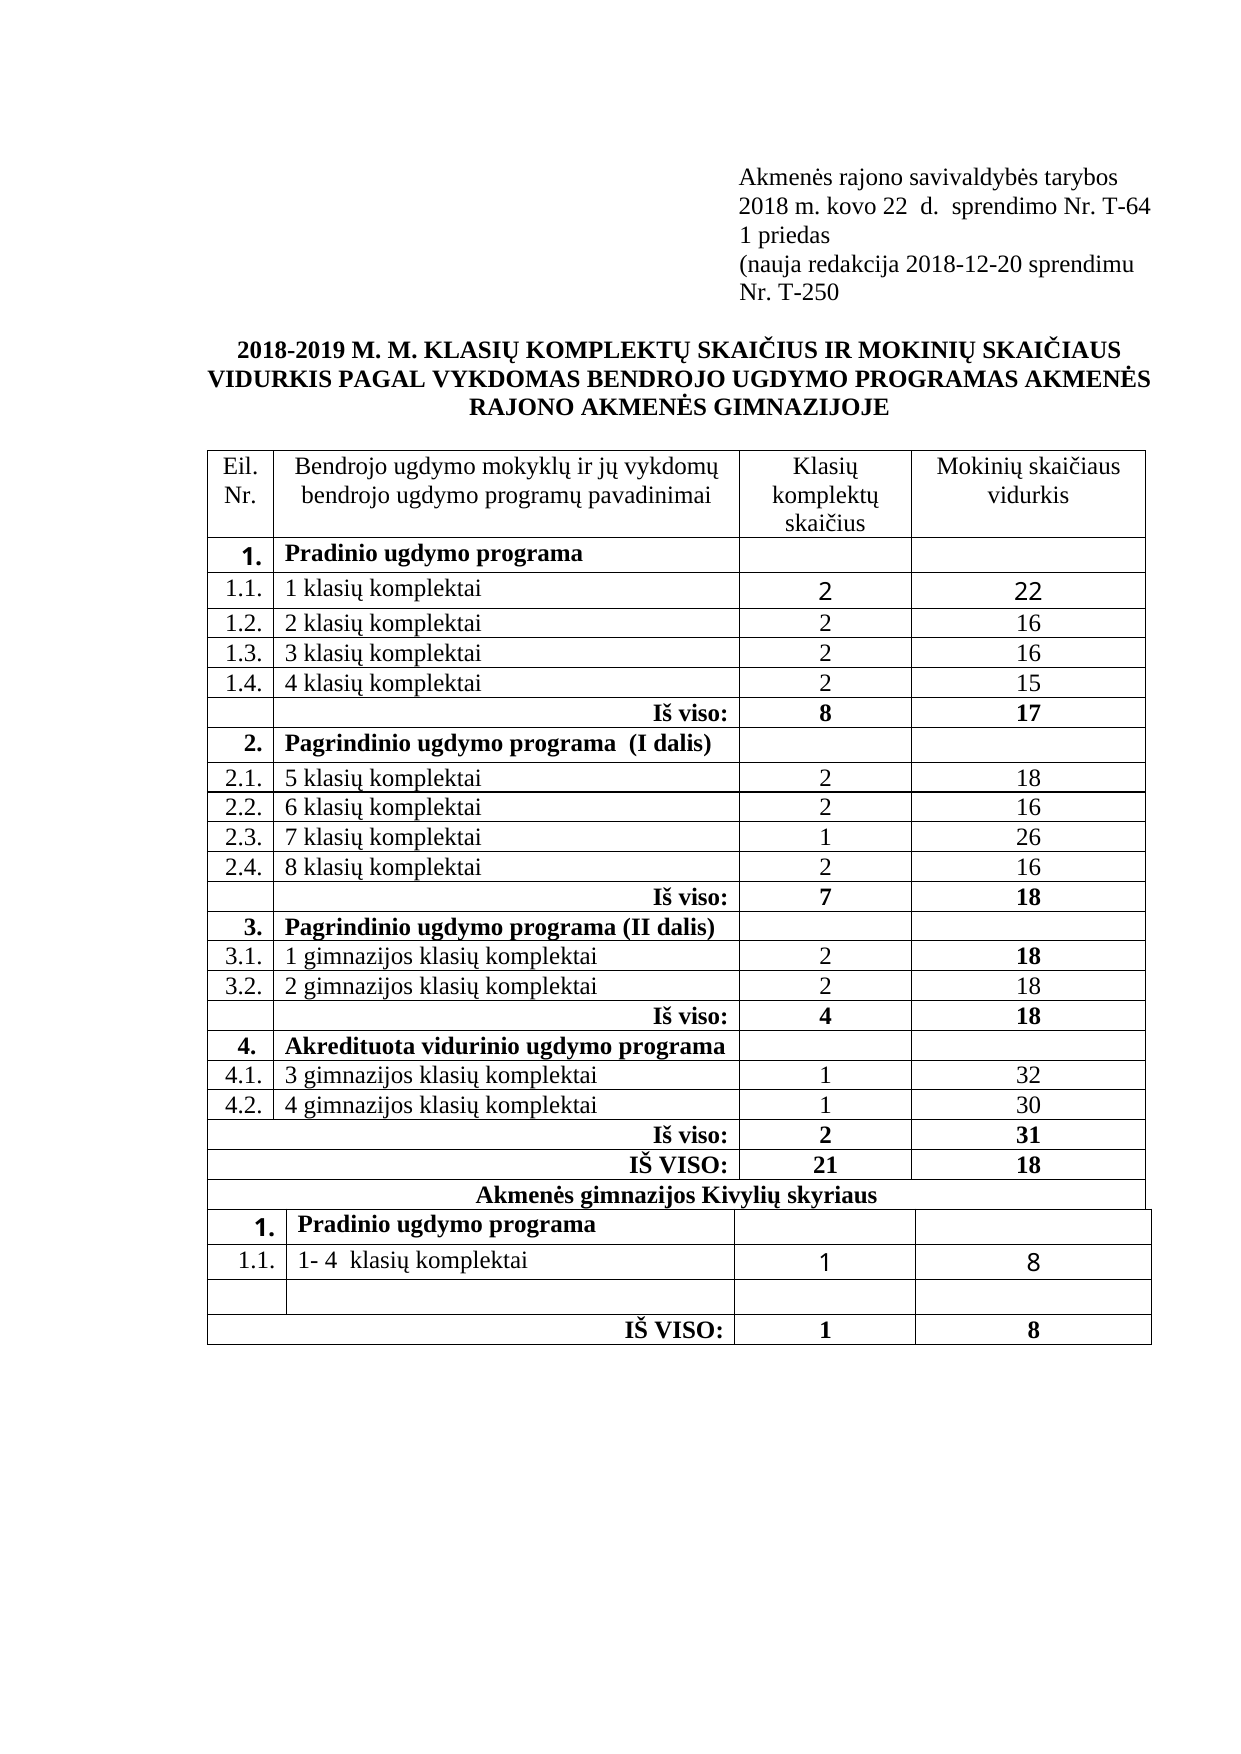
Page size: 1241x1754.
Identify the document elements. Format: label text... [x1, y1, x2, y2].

table_cell 3 gimnazijos klasių komplektai [274, 1061, 739, 1089]
table_cell 8 [916, 1315, 1151, 1344]
table_cell [1146, 821, 1151, 851]
table_cell 16 [912, 852, 1145, 881]
table_cell 26 [912, 822, 1145, 851]
table_cell 7 [740, 882, 911, 911]
table_cell 1.1. [208, 1245, 286, 1279]
table_cell [1146, 762, 1151, 791]
table_cell 1 [735, 1315, 915, 1344]
table_cell 4.1. [208, 1061, 273, 1089]
table_cell 1 klasių komplektai [274, 573, 739, 607]
table_cell [740, 912, 911, 940]
table_cell 18 [912, 971, 1145, 1000]
table_cell 2.4. [208, 852, 273, 881]
table_cell [735, 1210, 915, 1244]
table_cell [208, 1280, 286, 1314]
table_cell Pradinio ugdymo programa [274, 538, 739, 572]
table_header Bendrojo ugdymo mokyklų ir jų vykdomų bendrojo ugdymo programų pavadinimai [274, 451, 739, 537]
table_cell 3 klasių komplektai [274, 638, 739, 667]
table_cell [1146, 637, 1151, 667]
table_cell 1 [740, 822, 911, 851]
table_cell [1146, 1119, 1151, 1149]
table_cell Akmenės gimnazijos Kivylių skyriaus [208, 1180, 1145, 1208]
table_cell 2 [740, 609, 911, 637]
table_cell [208, 882, 273, 911]
table_cell [1146, 572, 1151, 607]
table_cell 2 [740, 971, 911, 1000]
table_cell 2.2. [208, 793, 273, 821]
table_cell [1146, 1179, 1151, 1208]
text 2018 m. kovo 22 d. sprendimo Nr. T-64 [738, 191, 1181, 220]
table_header Klasių komplektų skaičius [740, 451, 911, 537]
table_cell 2. [208, 728, 273, 762]
table_cell Pradinio ugdymo programa [287, 1210, 734, 1244]
table_cell 16 [912, 609, 1145, 637]
table_cell 3. [208, 912, 273, 940]
table_cell [1146, 911, 1151, 940]
table_cell 1.2. [208, 609, 273, 637]
table_cell [912, 538, 1145, 572]
table_cell 2 [740, 1120, 911, 1149]
table_cell 21 [740, 1150, 911, 1179]
table_cell Iš viso: [274, 1001, 739, 1030]
table_cell 6 klasių komplektai [274, 793, 739, 821]
table_cell 1.3. [208, 638, 273, 667]
table_cell [287, 1280, 734, 1314]
table_cell 18 [912, 1001, 1145, 1030]
table_cell 4 klasių komplektai [274, 668, 739, 697]
table_cell 16 [912, 638, 1145, 667]
table_header [1146, 450, 1151, 537]
table_cell [1146, 667, 1151, 697]
table_cell 7 klasių komplektai [274, 822, 739, 851]
table_cell [735, 1280, 915, 1314]
table_cell Iš viso: [208, 1120, 739, 1149]
table_cell 2.1. [208, 763, 273, 791]
table_cell [740, 728, 911, 762]
table_cell 1 [740, 1090, 911, 1119]
table_cell 1.1. [208, 573, 273, 607]
table_cell Akredituota vidurinio ugdymo programa [274, 1031, 739, 1059]
table_cell [912, 912, 1145, 940]
table_cell 1. [208, 1210, 286, 1244]
table_header Eil. Nr. [208, 451, 273, 537]
table_cell 2.3. [208, 822, 273, 851]
table_cell 8 [916, 1245, 1151, 1279]
table_cell [740, 538, 911, 572]
table_cell Pagrindinio ugdymo programa (I dalis) [274, 728, 739, 762]
table_cell Pagrindinio ugdymo programa (II dalis) [274, 912, 739, 940]
table_cell Iš viso: [274, 882, 739, 911]
table_cell 1- 4 klasių komplektai [287, 1245, 734, 1279]
table_cell [916, 1280, 1151, 1314]
table_cell 2 [740, 573, 911, 607]
table_cell [1146, 851, 1151, 881]
table_cell [1146, 940, 1151, 970]
table_cell 15 [912, 668, 1145, 697]
table_cell 4 gimnazijos klasių komplektai [274, 1090, 739, 1119]
table_cell 2 [740, 941, 911, 970]
table_cell 3.2. [208, 971, 273, 1000]
table_cell 1.4. [208, 668, 273, 697]
table_cell [1146, 1089, 1151, 1119]
table_cell [1146, 608, 1151, 637]
text 2018-2019 M. M. KLASIŲ KOMPLEKTŲ SKAIČIUS IR MOKINIŲ SKAIČIAUS VIDURKIS PAGAL VYKDOMAS BENDROJO UGDYMO PROGRAMAS AKMENĖS RAJONO AKMENĖS GIMNAZIJOJE [177, 335, 1181, 421]
table_cell 2 [740, 638, 911, 667]
table_cell [1146, 697, 1151, 727]
table_cell [1146, 537, 1151, 572]
table_cell 1 [735, 1245, 915, 1279]
table_cell 2 [740, 763, 911, 791]
table_cell IŠ VISO: [208, 1315, 734, 1344]
table_header Mokinių skaičiaus vidurkis [912, 451, 1145, 537]
table_cell [740, 1031, 911, 1059]
table_cell 18 [912, 763, 1145, 791]
table_cell 8 [740, 698, 911, 727]
table_cell [1146, 881, 1151, 911]
table_cell [1146, 1149, 1151, 1179]
table_cell [1146, 791, 1151, 821]
table_cell 18 [912, 941, 1145, 970]
table_cell 1 gimnazijos klasių komplektai [274, 941, 739, 970]
text (nauja redakcija 2018-12-20 sprendimu [177, 249, 1181, 277]
table_cell 4. [208, 1031, 273, 1059]
table_cell 2 [740, 852, 911, 881]
table_cell 18 [912, 1150, 1145, 1179]
table_cell [1146, 1000, 1151, 1030]
text 1 priedas [177, 220, 1181, 249]
table_cell [1146, 1060, 1151, 1089]
table_cell 4.2. [208, 1090, 273, 1119]
table_cell 16 [912, 793, 1145, 821]
table_cell 4 [740, 1001, 911, 1030]
table_cell [208, 698, 273, 727]
table_cell [1146, 1030, 1151, 1059]
table_cell 1 [740, 1061, 911, 1089]
table_cell 2 [740, 793, 911, 821]
table_cell 5 klasių komplektai [274, 763, 739, 791]
table_cell [916, 1210, 1151, 1244]
table_cell 17 [912, 698, 1145, 727]
table_cell Iš viso: [274, 698, 739, 727]
table_cell 32 [912, 1061, 1145, 1089]
table_cell 18 [912, 882, 1145, 911]
table_cell 30 [912, 1090, 1145, 1119]
table_cell [1146, 727, 1151, 762]
table_cell 2 [740, 668, 911, 697]
table_cell [208, 1001, 273, 1030]
table_cell 2 gimnazijos klasių komplektai [274, 971, 739, 1000]
text Nr. T-250 [177, 277, 1181, 306]
table_cell 2 klasių komplektai [274, 609, 739, 637]
table_cell [912, 728, 1145, 762]
table_cell 3.1. [208, 941, 273, 970]
table_cell 1. [208, 538, 273, 572]
table_cell 31 [912, 1120, 1145, 1149]
table_cell [912, 1031, 1145, 1059]
table_cell IŠ VISO: [208, 1150, 739, 1179]
text Akmenės rajono savivaldybės tarybos [738, 162, 1181, 191]
table_cell [1146, 970, 1151, 1000]
table_cell 22 [912, 573, 1145, 607]
table_cell 8 klasių komplektai [274, 852, 739, 881]
